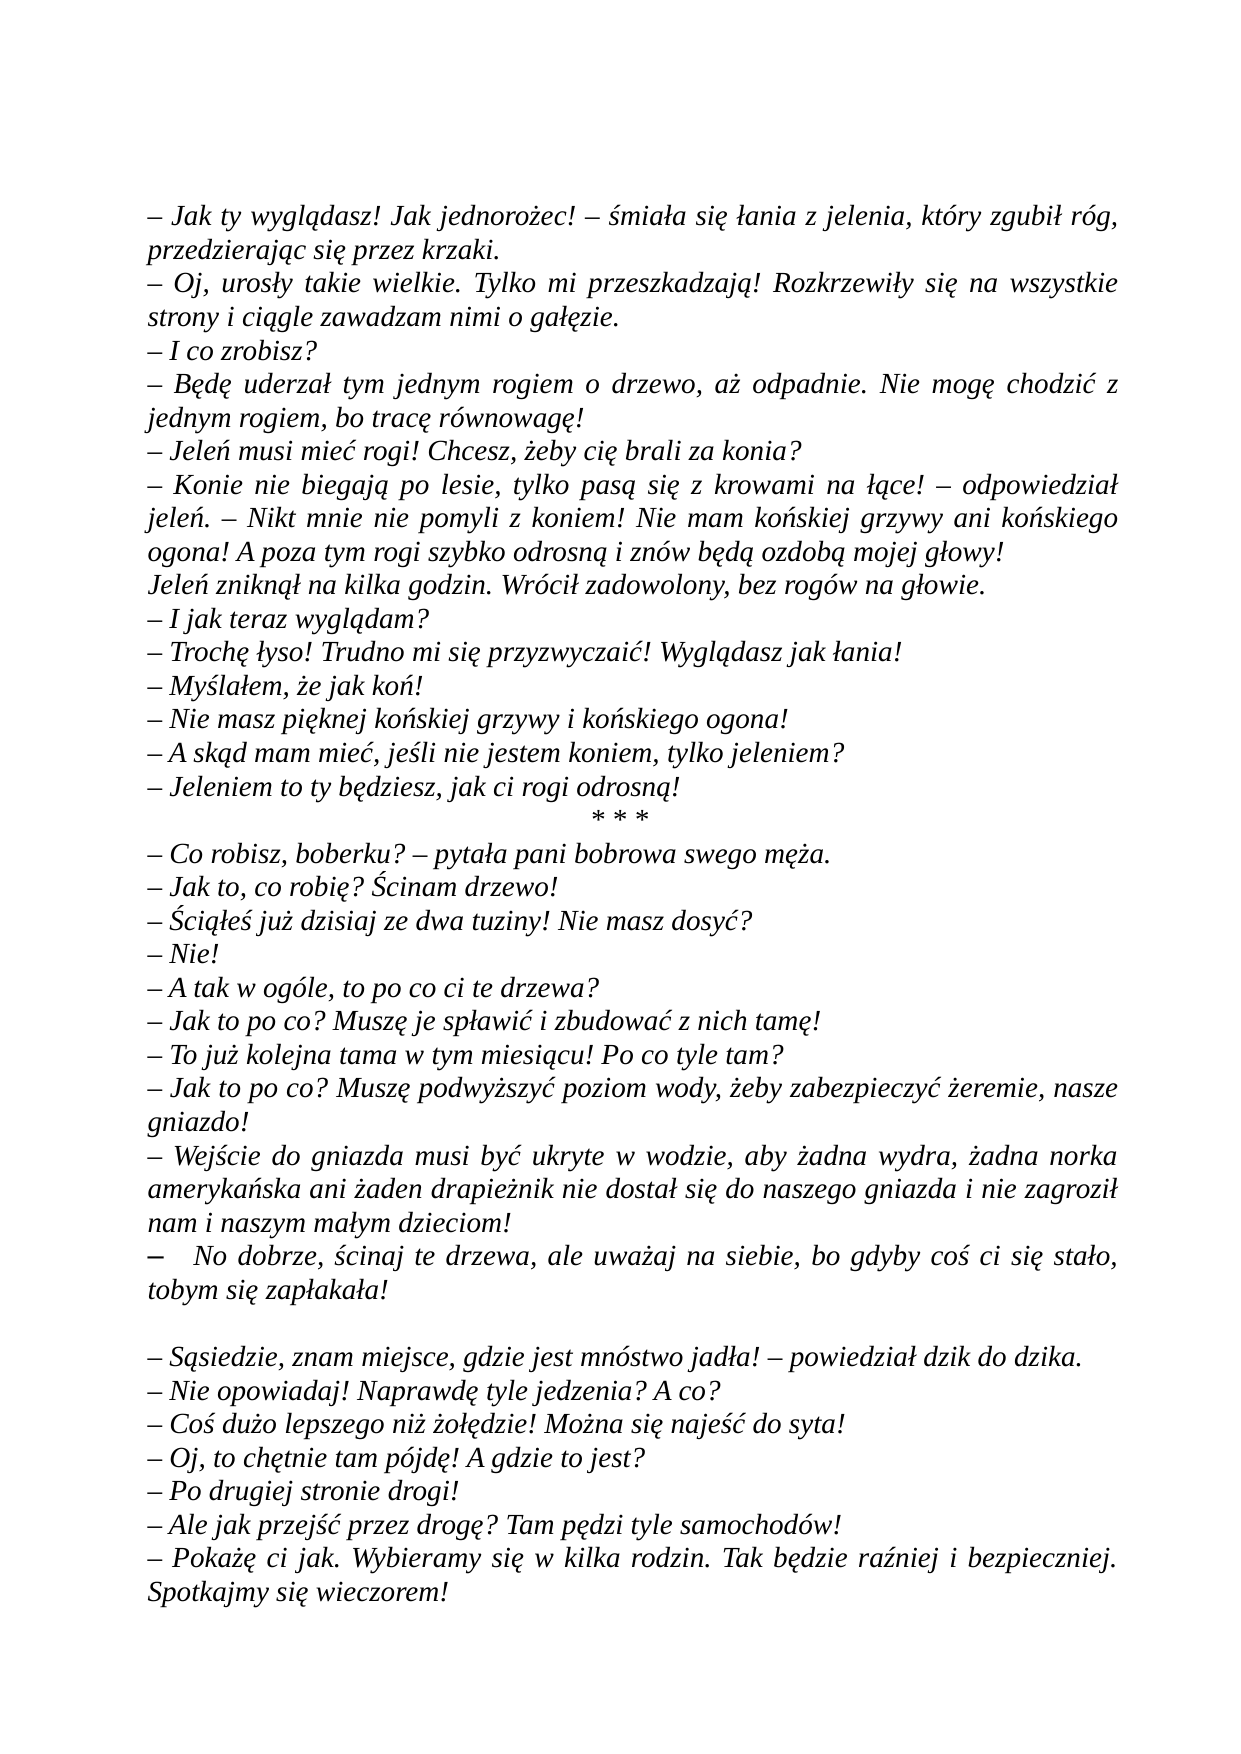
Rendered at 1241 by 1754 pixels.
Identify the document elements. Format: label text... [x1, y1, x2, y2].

text – Oj, to chętnie tam pójdę! A gdzie to jest? [147, 1440, 1122, 1473]
text – Nie masz pięknej końskiej grzywy i końskiego ogona! [147, 702, 1122, 735]
text – A tak w ogóle, to po co ci te drzewa? [147, 970, 1122, 1003]
text – Jak to, co robię? Ścinam drzewo! [147, 869, 1122, 903]
text – Nie opowiadaj! Naprawdę tyle jedzenia? A co? [147, 1373, 1122, 1406]
text – Konie nie biegają po lesie, tylko pasą się z krowami na łące! – odpowiedział jeleń. – Nikt mnie nie pomyli z koniem! Nie mam końskiej grzywy ani końskiego ogona! A poza tym rogi szybko odrosną i znów będą ozdobą mojej głowy! [147, 467, 1122, 567]
text – Jeleń musi mieć rogi! Chcesz, żeby cię brali za konia? [147, 433, 1122, 467]
text – Będę uderzał tym jednym rogiem o drzewo, aż odpadnie. Nie mogę chodzić z jednym rogiem, bo tracę równowagę! [147, 366, 1122, 433]
text – I co zrobisz? [147, 333, 1122, 366]
text – Ściąłeś już dzisiaj ze dwa tuziny! Nie masz dosyć? [147, 903, 1122, 936]
text – Wejście do gniazda musi być ukryte w wodzie, aby żadna wydra, żadna norka amerykańska ani żaden drapieżnik nie dostał się do naszego gniazda i nie zagroził nam i naszym małym dzieciom! [147, 1138, 1122, 1238]
text – A skąd mam mieć, jeśli nie jestem koniem, tylko jeleniem? [147, 735, 1122, 769]
text * * * [118, 802, 1122, 836]
text – I jak teraz wyglądam? [147, 601, 1122, 634]
text – Nie! [147, 936, 1122, 970]
text – Co robisz, boberku? – pytała pani bobrowa swego męża. [147, 836, 1122, 869]
text – Pokażę ci jak. Wybieramy się w kilka rodzin. Tak będzie raźniej i bezpieczniej. Spotkajmy się wieczorem! [147, 1540, 1122, 1607]
text – Myślałem, że jak koń! [147, 668, 1122, 702]
text – Trochę łyso! Trudno mi się przyzwyczaić! Wyglądasz jak łania! [147, 634, 1122, 668]
text – Po drugiej stronie drogi! [147, 1473, 1122, 1507]
text – Coś dużo lepszego niż żołędzie! Można się najeść do syta! [147, 1406, 1122, 1440]
text – Jak to po co? Muszę podwyższyć poziom wody, żeby zabezpieczyć żeremie, nasze gniazdo! [147, 1071, 1122, 1138]
text – Jak to po co? Muszę je spławić i zbudować z nich tamę! [147, 1003, 1122, 1037]
text – Sąsiedzie, znam miejsce, gdzie jest mnóstwo jadła! – powiedział dzik do dzika. [147, 1339, 1122, 1373]
text – Oj, urosły takie wielkie. Tylko mi przeszkadzają! Rozkrzewiły się na wszystkie strony i ciągle zawadzam nimi o gałęzie. [147, 266, 1122, 333]
text – Ale jak przejść przez drogę? Tam pędzi tyle samochodów! [147, 1507, 1122, 1540]
text – To już kolejna tama w tym miesiącu! Po co tyle tam? [147, 1037, 1122, 1071]
text – Jak ty wyglądasz! Jak jednorożec! – śmiała się łania z jelenia, który zgubił róg, przedzierając się przez krzaki. [147, 198, 1122, 266]
text – Jeleniem to ty będziesz, jak ci rogi odrosną! [147, 769, 1122, 802]
text Jeleń zniknął na kilka godzin. Wrócił zadowolony, bez rogów na głowie. [147, 567, 1122, 601]
list No dobrze, ścinaj te drzewa, ale uważaj na siebie, bo gdyby coś ci się stało, tobym się zapłakała! [147, 1238, 1122, 1306]
